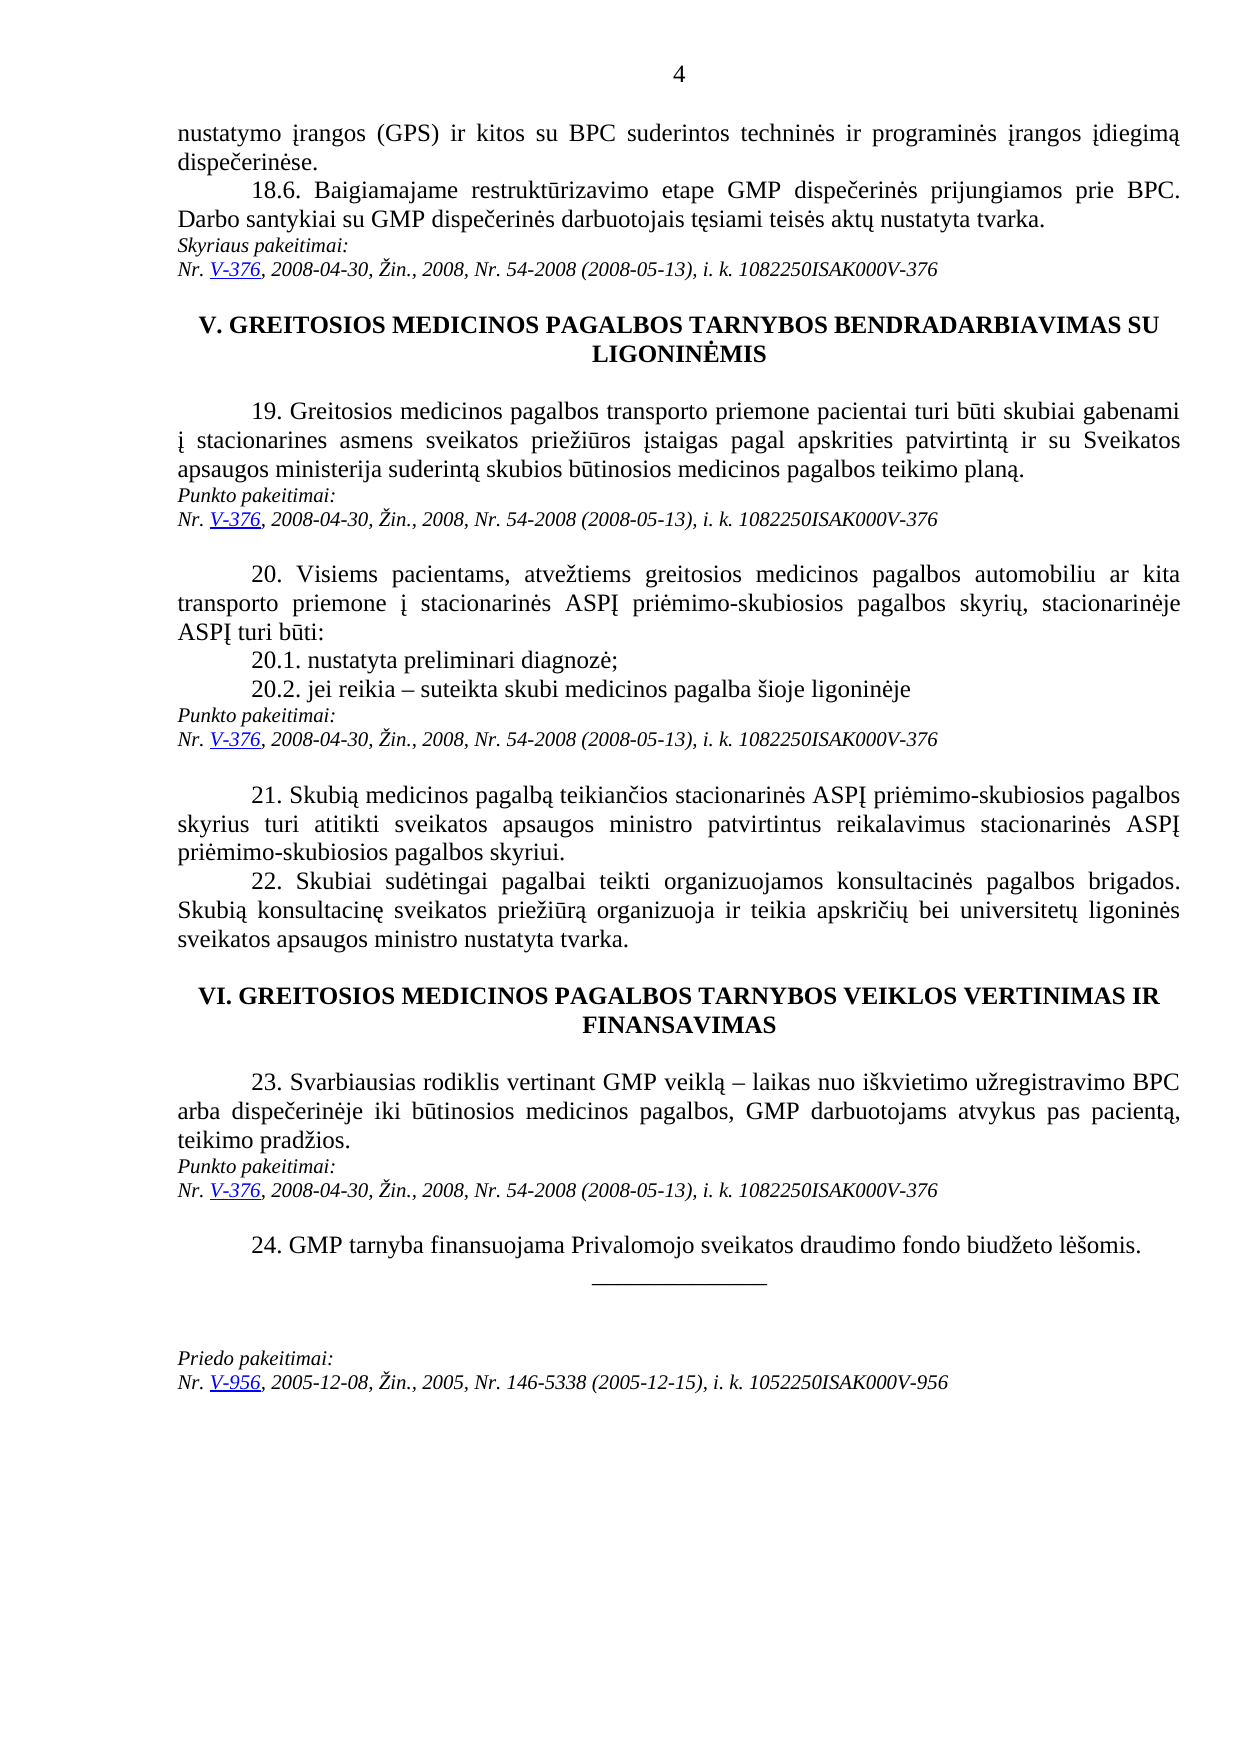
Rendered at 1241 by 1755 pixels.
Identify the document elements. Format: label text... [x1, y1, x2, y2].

text 20.1. nustatyta preliminari diagnozė; [177, 646, 1181, 674]
text VI. GREITOSIOS MEDICINOS PAGALBOS TARNYBOS VEIKLOS VERTINIMAS IR FINANSAVIMAS [177, 981, 1181, 1039]
text 22. Skubiai sudėtingai pagalbai teikti organizuojamos konsultacinės pagalbos brigados. Skubią konsultacinę sveikatos priežiūrą organizuoja ir teikia apskričių bei universitetų ligoninės sveikatos apsaugos ministro nustatyta tvarka. [177, 866, 1181, 952]
text V. GREITOSIOS MEDICINOS PAGALBOS TARNYBOS BENDRADARBIAVIMAS SU LIGONINĖMIS [177, 310, 1181, 367]
text Skyriaus pakeitimai: [177, 233, 1181, 257]
text Nr. V-956, 2005-12-08, Žin., 2005, Nr. 146-5338 (2005-12-15), i. k. 1052250ISAK000V-956 [177, 1370, 1181, 1394]
text Nr. V-376, 2008-04-30, Žin., 2008, Nr. 54-2008 (2008-05-13), i. k. 1082250ISAK000V-376 [177, 1178, 1181, 1202]
text Punkto pakeitimai: [177, 703, 1181, 727]
text ______________ [177, 1259, 1181, 1288]
text 19. Greitosios medicinos pagalbos transporto priemone pacientai turi būti skubiai gabenami į stacionarines asmens sveikatos priežiūros įstaigas pagal apskrities patvirtintą ir su Sveikatos apsaugos ministerija suderintą skubios būtinosios medicinos pagalbos teikimo planą. [177, 396, 1181, 482]
text 21. Skubią medicinos pagalbą teikiančios stacionarinės ASPĮ priėmimo-skubiosios pagalbos skyrius turi atitikti sveikatos apsaugos ministro patvirtintus reikalavimus stacionarinės ASPĮ priėmimo-skubiosios pagalbos skyriui. [177, 780, 1181, 866]
text 23. Svarbiausias rodiklis vertinant GMP veiklą – laikas nuo iškvietimo užregistravimo BPC arba dispečerinėje iki būtinosios medicinos pagalbos, GMP darbuotojams atvykus pas pacientą, teikimo pradžios. [177, 1067, 1181, 1154]
text Nr. V-376, 2008-04-30, Žin., 2008, Nr. 54-2008 (2008-05-13), i. k. 1082250ISAK000V-376 [177, 257, 1181, 281]
text 20. Visiems pacientams, atvežtiems greitosios medicinos pagalbos automobiliu ar kita transporto priemone į stacionarinės ASPĮ priėmimo-skubiosios pagalbos skyrių, stacionarinėje ASPĮ turi būti: [177, 559, 1181, 646]
text 20.2. jei reikia – suteikta skubi medicinos pagalba šioje ligoninėje [177, 674, 1181, 703]
text 18.6. Baigiamajame restruktūrizavimo etape GMP dispečerinės prijungiamos prie BPC. Darbo santykiai su GMP dispečerinės darbuotojais tęsiami teisės aktų nustatyta tvarka. [177, 176, 1181, 233]
text Priedo pakeitimai: [177, 1346, 1181, 1370]
text Punkto pakeitimai: [177, 1154, 1181, 1178]
text Nr. V-376, 2008-04-30, Žin., 2008, Nr. 54-2008 (2008-05-13), i. k. 1082250ISAK000V-376 [177, 727, 1181, 751]
text 24. GMP tarnyba finansuojama Privalomojo sveikatos draudimo fondo biudžeto lėšomis. [177, 1231, 1181, 1259]
text Nr. V-376, 2008-04-30, Žin., 2008, Nr. 54-2008 (2008-05-13), i. k. 1082250ISAK000V-376 [177, 507, 1181, 531]
text nustatymo įrangos (GPS) ir kitos su BPC suderintos techninės ir programinės įrangos įdiegimą dispečerinėse. [177, 118, 1181, 176]
text Punkto pakeitimai: [177, 482, 1181, 507]
